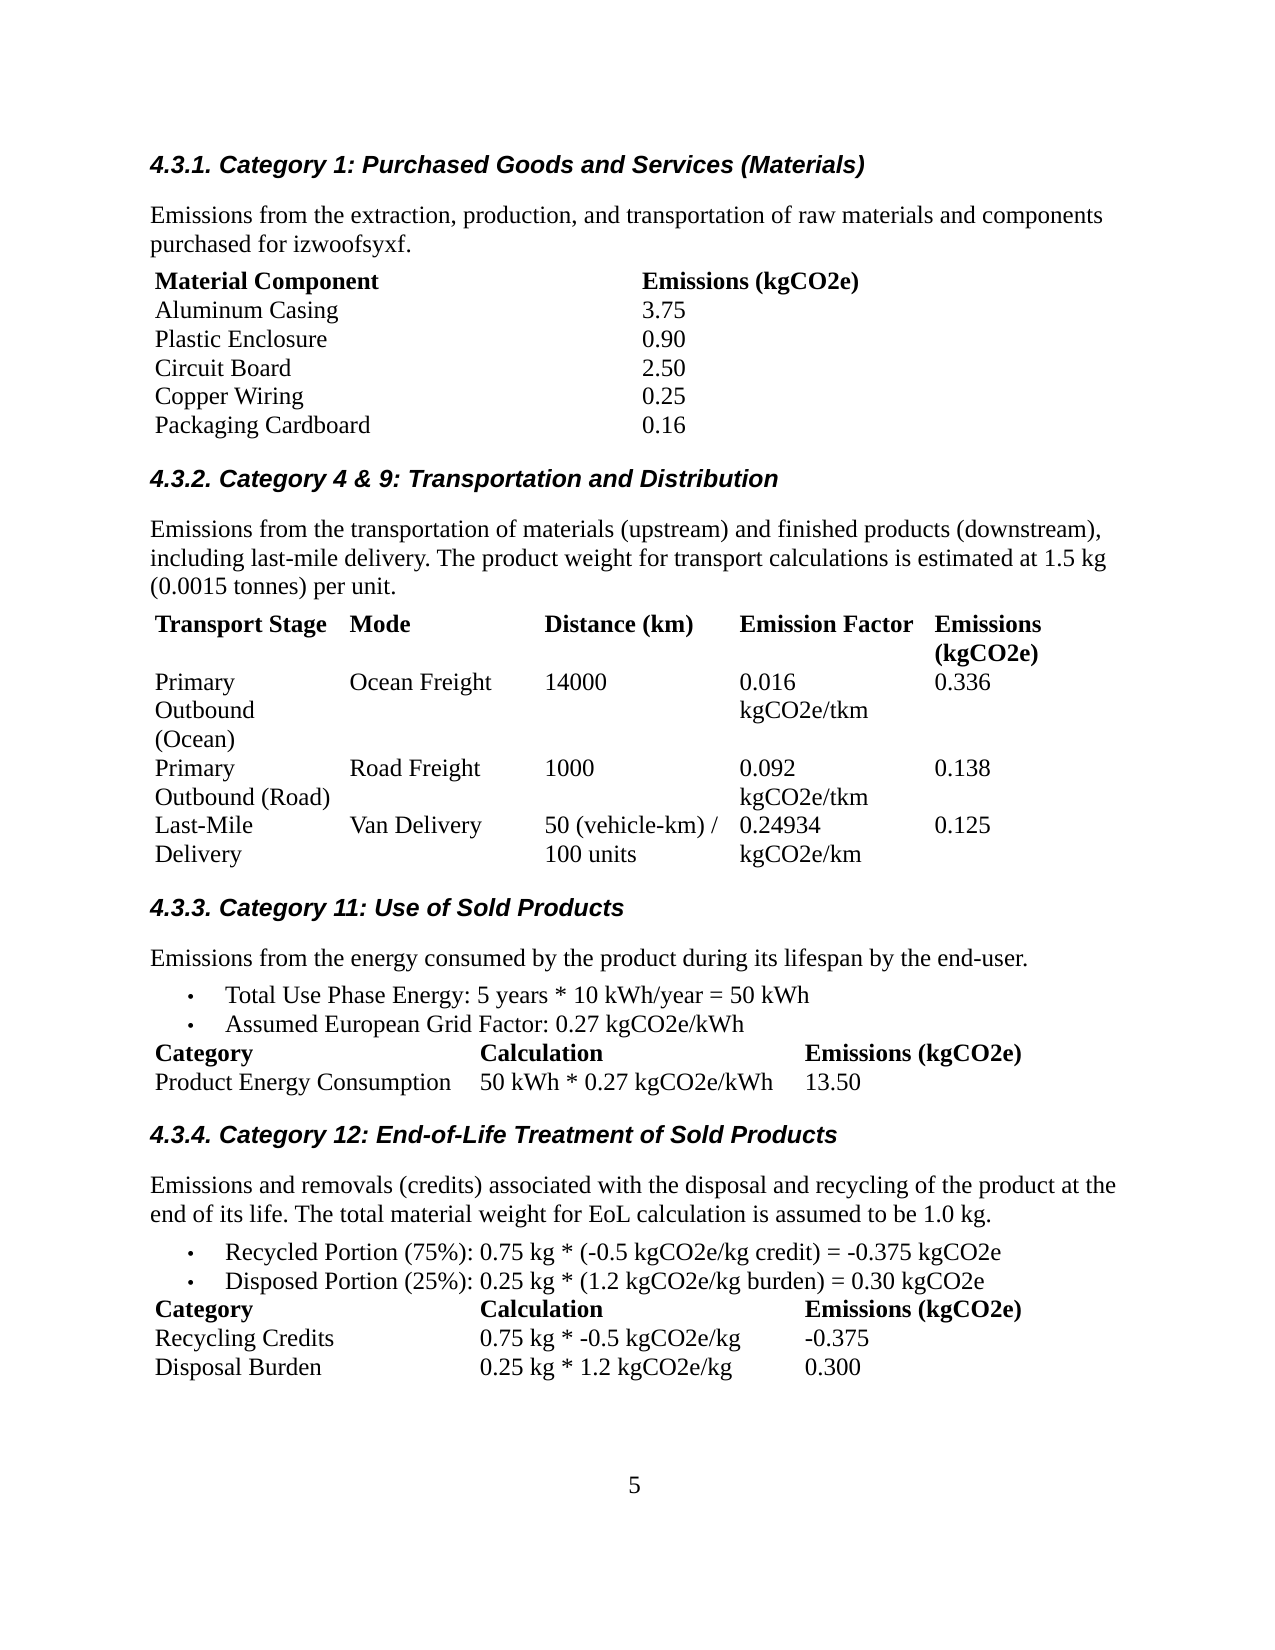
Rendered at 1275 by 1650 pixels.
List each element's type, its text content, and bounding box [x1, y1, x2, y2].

table_cell 13.50 [800, 1067, 1125, 1096]
table_cell 0.25 kg * 1.2 kgCO2e/kg [475, 1352, 800, 1381]
table_cell Aluminum Casing [150, 295, 637, 324]
table_cell -0.375 [800, 1323, 1125, 1352]
table_cell 14000 [540, 667, 735, 753]
table_header Category [150, 1295, 475, 1323]
table_header Transport Stage [150, 609, 345, 667]
subtitle 4.3.3. Category 11: Use of Sold Products [150, 893, 1125, 921]
table_cell Product Energy Consumption [150, 1067, 475, 1096]
text Emissions from the transportation of materials (upstream) and finished products (downstream), including last-mile delivery. The product weight for transport calculations is estimated at 1.5 kg (0.0015 tonnes) per unit. [150, 514, 1125, 600]
table_cell Copper Wiring [150, 381, 637, 410]
subtitle 4.3.2. Category 4 & 9: Transportation and Distribution [150, 464, 1125, 492]
table_header Emissions (kgCO2e) [638, 266, 1125, 295]
text Emissions from the energy consumed by the product during its lifespan by the end-user. [150, 943, 1125, 972]
table_header Emissions (kgCO2e) [930, 609, 1125, 667]
table_cell Last-Mile Delivery [150, 810, 345, 868]
text Emissions and removals (credits) associated with the disposal and recycling of the product at the end of its life. The total material weight for EoL calculation is assumed to be 1.0 kg. [150, 1171, 1125, 1228]
table_cell Packaging Cardboard [150, 410, 637, 439]
table_header Distance (km) [540, 609, 735, 667]
table_cell 0.25 [638, 381, 1125, 410]
table_cell 3.75 [638, 295, 1125, 324]
table_cell 50 kWh * 0.27 kgCO2e/kWh [475, 1067, 800, 1096]
table_header Mode [345, 609, 540, 667]
table_cell 0.90 [638, 324, 1125, 353]
table_cell Disposal Burden [150, 1352, 475, 1381]
table_header Emissions (kgCO2e) [800, 1038, 1125, 1067]
table_cell 0.300 [800, 1352, 1125, 1381]
list Total Use Phase Energy: 5 years * 10 kWh/year = 50 kWh [187, 981, 1125, 1009]
subtitle 4.3.4. Category 12: End-of-Life Treatment of Sold Products [150, 1121, 1125, 1149]
table_cell Plastic Enclosure [150, 324, 637, 353]
subtitle 4.3.1. Category 1: Purchased Goods and Services (Materials) [150, 150, 1125, 178]
list Recycled Portion (75%): 0.75 kg * (-0.5 kgCO2e/kg credit) = -0.375 kgCO2e [187, 1237, 1125, 1266]
list Disposed Portion (25%): 0.25 kg * (1.2 kgCO2e/kg burden) = 0.30 kgCO2e [187, 1266, 1125, 1294]
table_cell Van Delivery [345, 810, 540, 868]
table_header Calculation [475, 1038, 800, 1067]
table_header Emissions (kgCO2e) [800, 1295, 1125, 1323]
table_cell 0.016 kgCO2e/tkm [735, 667, 930, 753]
table_cell Primary Outbound (Road) [150, 753, 345, 810]
text Emissions from the extraction, production, and transportation of raw materials and components purchased for izwoofsyxf. [150, 200, 1125, 257]
table_header Material Component [150, 266, 637, 295]
table_cell Road Freight [345, 753, 540, 810]
table_cell 0.16 [638, 410, 1125, 439]
table_cell Ocean Freight [345, 667, 540, 753]
table_cell 0.138 [930, 753, 1125, 810]
table_header Emission Factor [735, 609, 930, 667]
table_cell 0.24934 kgCO2e/km [735, 810, 930, 868]
table_cell 0.75 kg * -0.5 kgCO2e/kg [475, 1323, 800, 1352]
table_cell Recycling Credits [150, 1323, 475, 1352]
table_cell 50 (vehicle-km) / 100 units [540, 810, 735, 868]
table_cell 2.50 [638, 353, 1125, 381]
table_header Category [150, 1038, 475, 1067]
table_cell 0.125 [930, 810, 1125, 868]
table_header Calculation [475, 1295, 800, 1323]
list Assumed European Grid Factor: 0.27 kgCO2e/kWh [187, 1009, 1125, 1038]
table_cell Primary Outbound (Ocean) [150, 667, 345, 753]
table_cell 0.336 [930, 667, 1125, 753]
table_cell 0.092 kgCO2e/tkm [735, 753, 930, 810]
table_cell Circuit Board [150, 353, 637, 381]
table_cell 1000 [540, 753, 735, 810]
